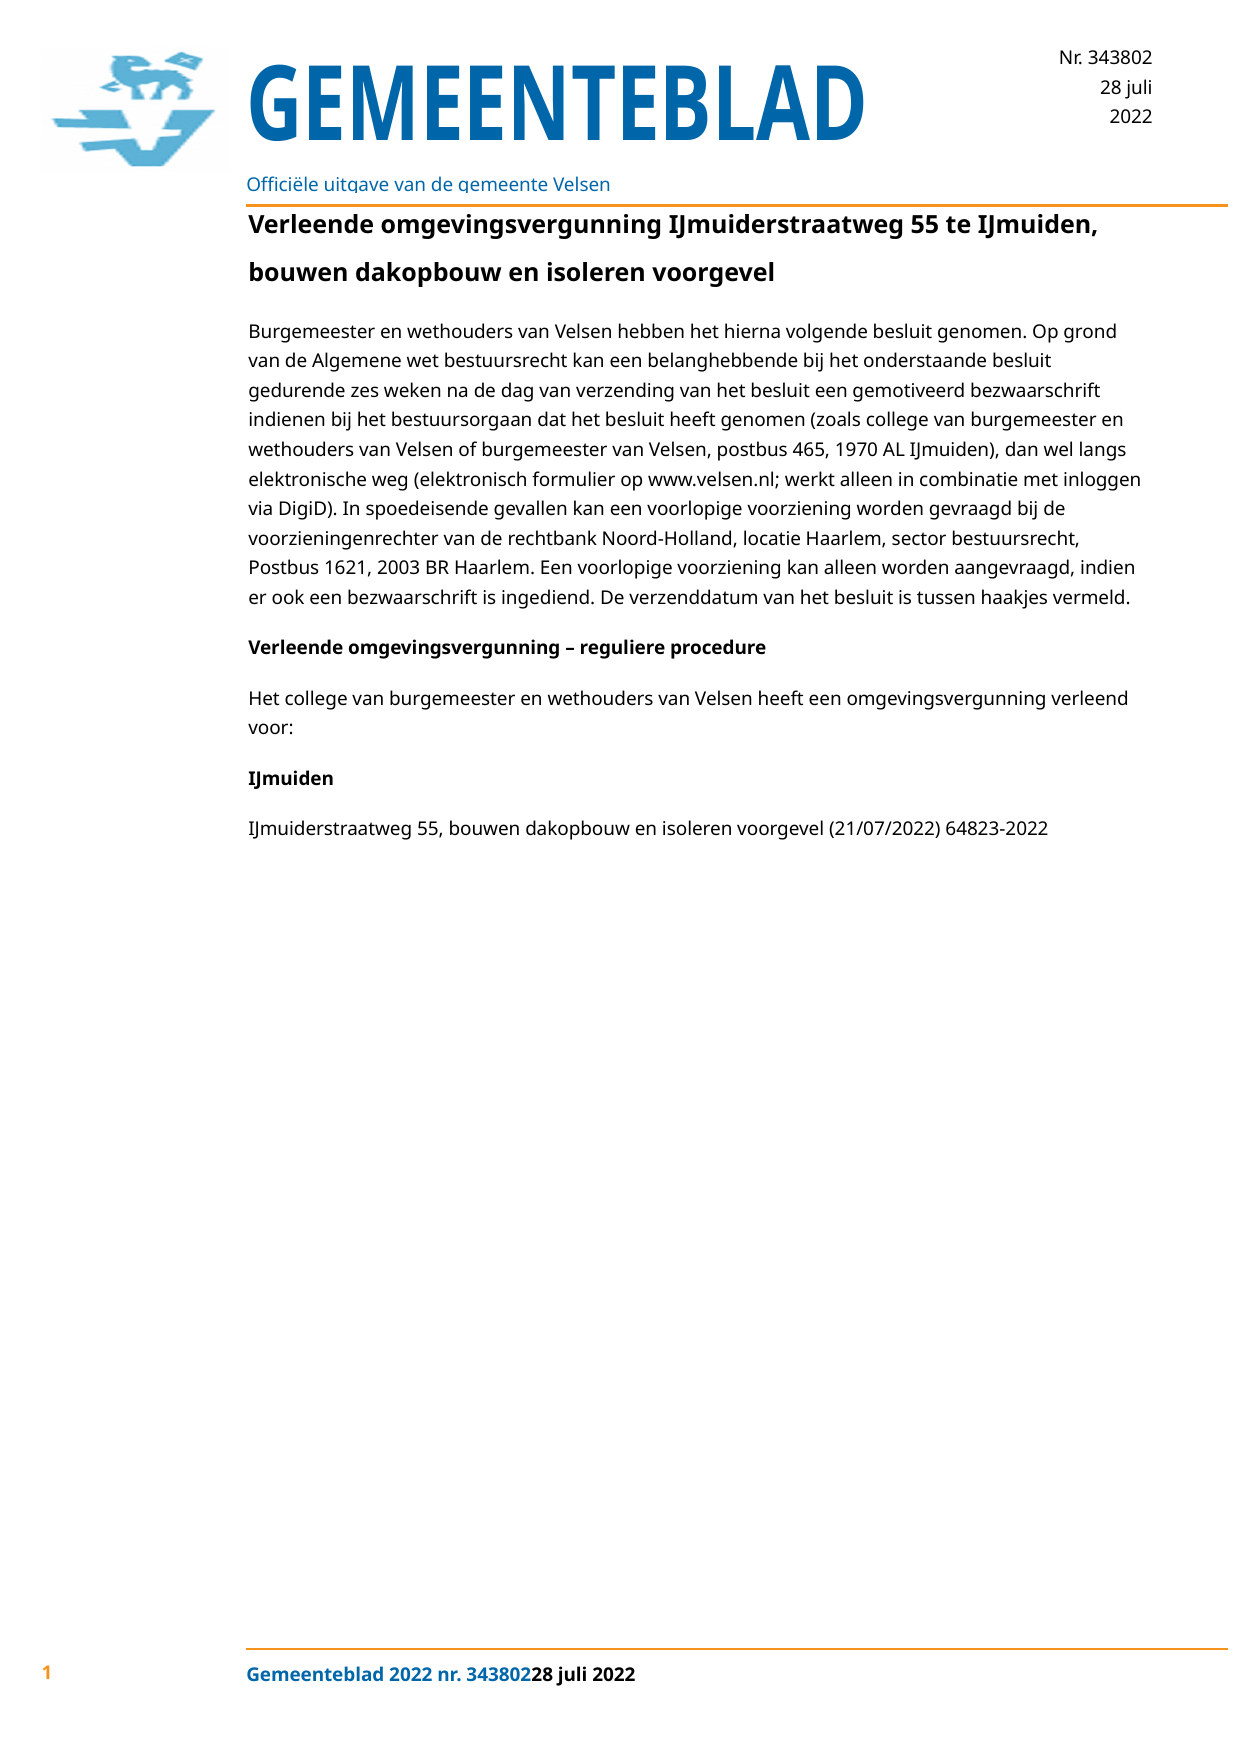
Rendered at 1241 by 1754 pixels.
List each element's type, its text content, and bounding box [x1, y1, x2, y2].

text IJmuiden [248, 765, 1152, 791]
text Burgemeester en wethouders van Velsen hebben het hierna volgende besluit genomen. Op grond van de Algemene wet bestuursrecht kan een belanghebbende bij het onderstaande besluit gedurende zes weken na de dag van verzending van het besluit een gemotiveerd bezwaarschrift indienen bij het bestuursorgaan dat het besluit heeft genomen (zoals college van burgemeester en wethouders van Velsen of burgemeester van Velsen, postbus 465, 1970 AL IJmuiden), dan wel langs elektronische weg (elektronisch formulier op www.velsen.nl; werkt alleen in combinatie met inloggen via DigiD). In spoedeisende gevallen kan een voorlopige voorziening worden gevraagd bij de voorzieningenrechter van de rechtbank Noord-Holland, locatie Haarlem, sector bestuursrecht, Postbus 1621, 2003 BR Haarlem. Een voorlopige voorziening kan alleen worden aangevraagd, indien er ook een bezwaarschrift is ingediend. De verzenddatum van het besluit is tussen haakjes vermeld. [248, 318, 1152, 610]
picture [41, 47, 231, 172]
text IJmuiderstraatweg 55, bouwen dakopbouw en isoleren voorgevel (21/07/2022) 64823-2022 [248, 815, 1152, 841]
text Verleende omgevingsvergunning IJmuiderstraatweg 55 te IJmuiden, bouwen dakopbouw en isoleren voorgevel [248, 207, 1152, 288]
text Verleende omgevingsvergunning – reguliere procedure [248, 634, 1152, 660]
text Het college van burgemeester en wethouders van Velsen heeft een omgevingsvergunning verleend voor: [248, 685, 1152, 740]
